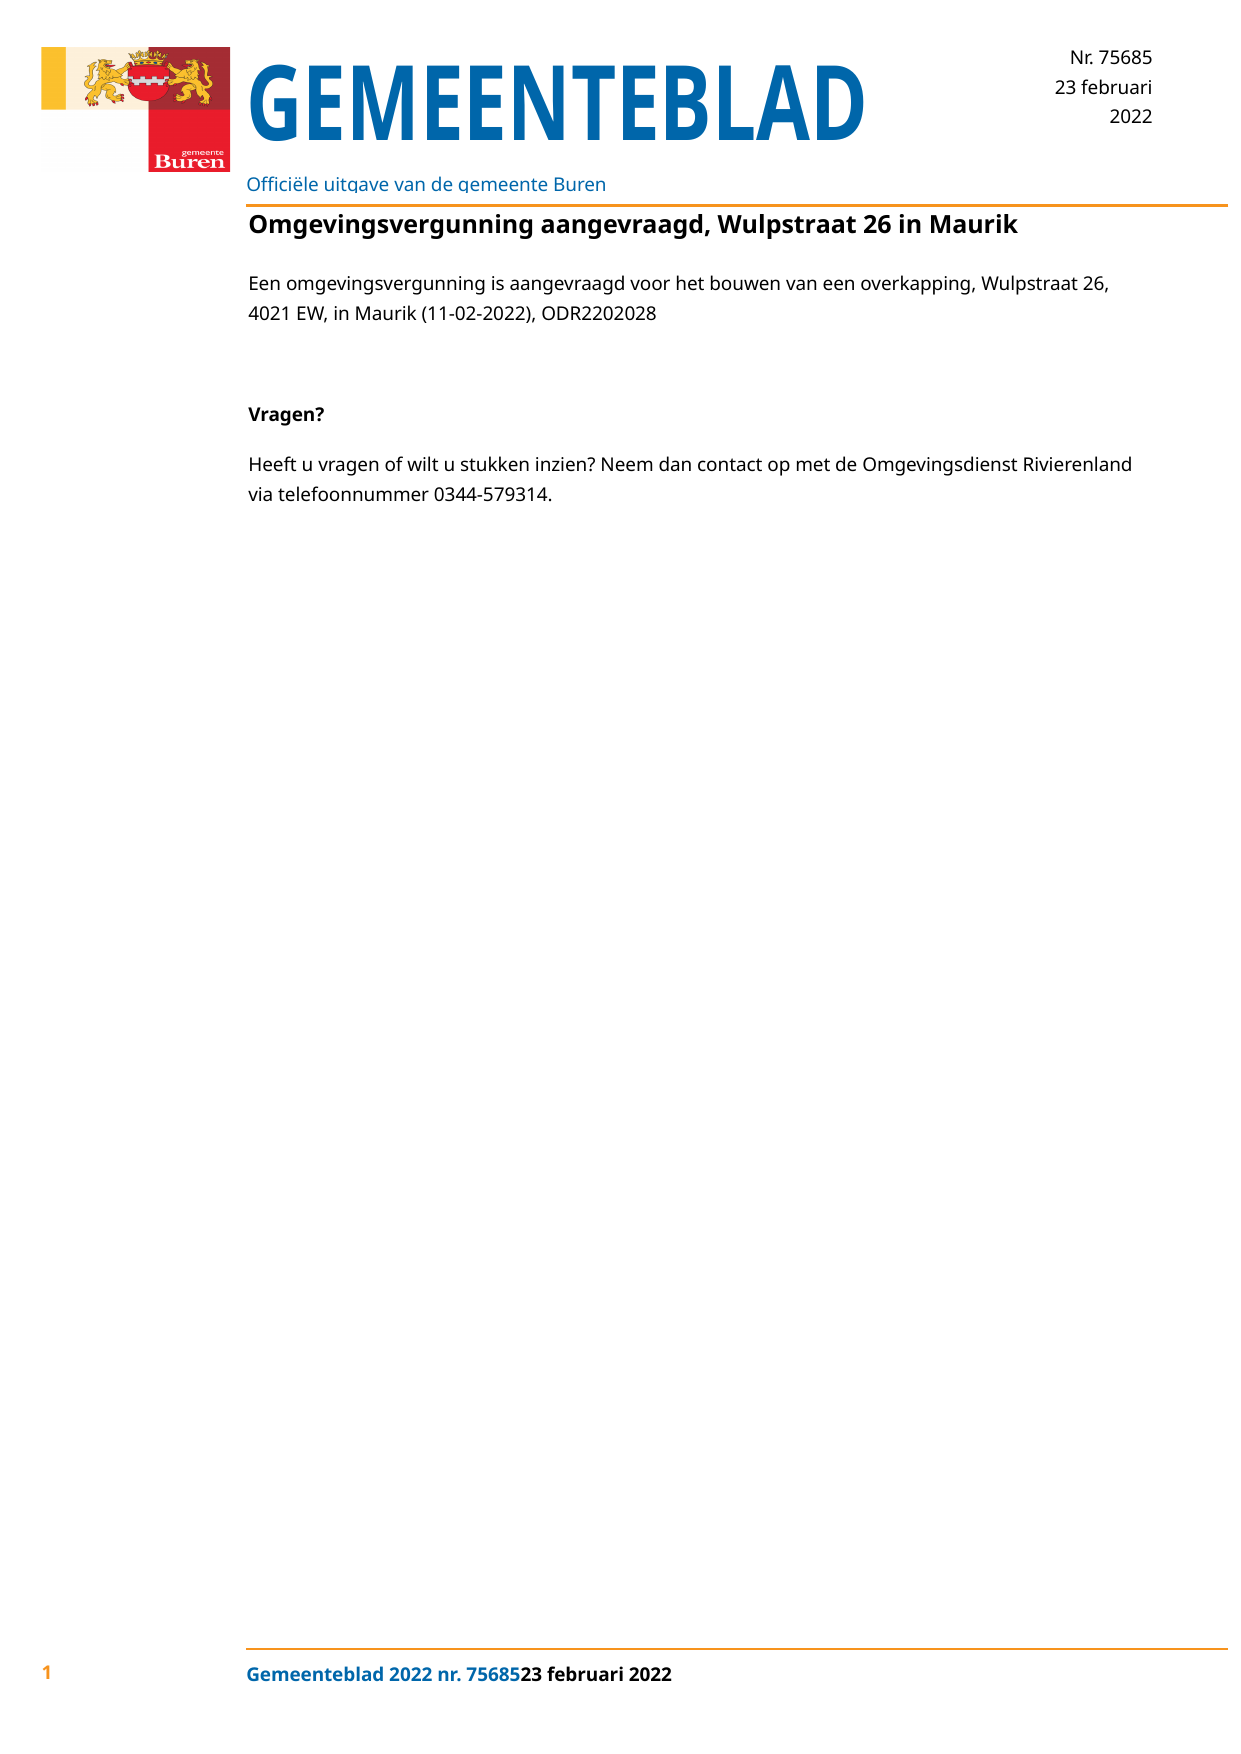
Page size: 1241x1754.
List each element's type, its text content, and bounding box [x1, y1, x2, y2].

text Heeft u vragen of wilt u stukken inzien? Neem dan contact op met de Omgevingsdienst Rivierenland via telefoonnummer 0344-579314. [248, 451, 1152, 506]
text Een omgevingsvergunning is aangevraagd voor het bouwen van een overkapping, Wulpstraat 26, 4021 EW, in Maurik (11-02-2022), ODR2202028 [248, 270, 1152, 326]
text Omgevingsvergunning aangevraagd, Wulpstraat 26 in Maurik [248, 207, 1152, 241]
picture [41, 47, 231, 172]
text Vragen? [248, 401, 1152, 426]
